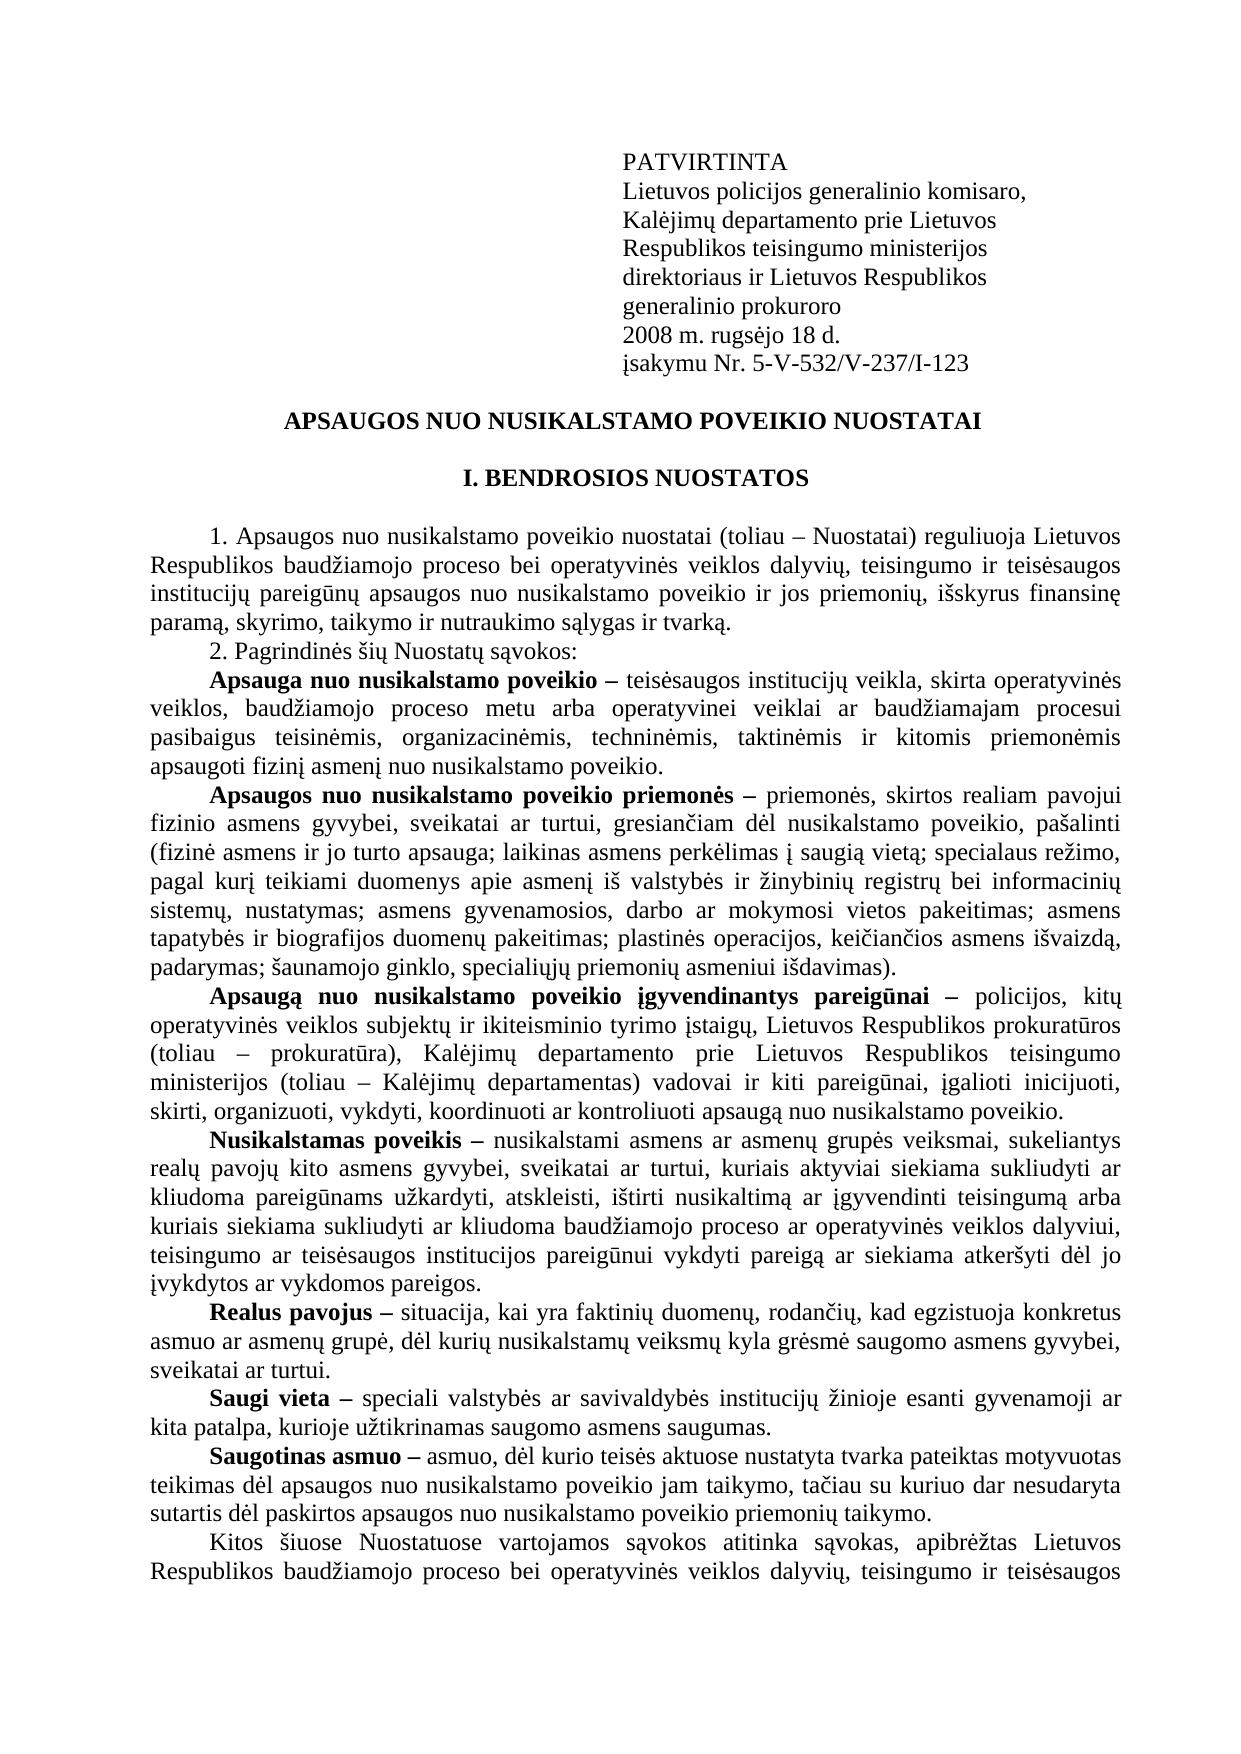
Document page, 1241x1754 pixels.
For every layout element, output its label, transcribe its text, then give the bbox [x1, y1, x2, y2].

text PATVIRTINTA [622, 147, 1122, 176]
text Kitos šiuose Nuostatuose vartojamos sąvokos atitinka sąvokas, apibrėžtas Lietuvos Respublikos baudžiamojo proceso bei operatyvinės veiklos dalyvių, teisingumo ir teisėsaugos [150, 1527, 1122, 1585]
text 2. Pagrindinės šių Nuostatų sąvokos: [150, 636, 1122, 665]
text APSAUGOS NUO NUSIKALSTAMO POVEIKIO NUOSTATAI [150, 406, 1122, 435]
text I. BENDROSIOS NUOSTATOS [150, 463, 1122, 492]
text Apsaugos nuo nusikalstamo poveikio priemonės – priemonės, skirtos realiam pavojui fizinio asmens gyvybei, sveikatai ar turtui, gresiančiam dėl nusikalstamo poveikio, pašalinti (fizinė asmens ir jo turto apsauga; laikinas asmens perkėlimas į saugią vietą; specialaus režimo, pagal kurį teikiami duomenys apie asmenį iš valstybės ir žinybinių registrų bei informacinių sistemų, nustatymas; asmens gyvenamosios, darbo ar mokymosi vietos pakeitimas; asmens tapatybės ir biografijos duomenų pakeitimas; plastinės operacijos, keičiančios asmens išvaizdą, padarymas; šaunamojo ginklo, specialiųjų priemonių asmeniui išdavimas). [150, 780, 1122, 981]
text Respublikos teisingumo ministerijos [622, 233, 1122, 262]
text 2008 m. rugsėjo 18 d. [622, 320, 1122, 348]
text direktoriaus ir Lietuvos Respublikos [622, 262, 1122, 291]
text įsakymu Nr. 5-V-532/V-237/I-123 [622, 348, 1122, 377]
text Realus pavojus – situacija, kai yra faktinių duomenų, rodančių, kad egzistuoja konkretus asmuo ar asmenų grupė, dėl kurių nusikalstamų veiksmų kyla grėsmė saugomo asmens gyvybei, sveikatai ar turtui. [150, 1297, 1122, 1383]
text Kalėjimų departamento prie Lietuvos [622, 205, 1122, 233]
text Saugi vieta – speciali valstybės ar savivaldybės institucijų žinioje esanti gyvenamoji ar kita patalpa, kurioje užtikrinamas saugomo asmens saugumas. [150, 1383, 1122, 1441]
text generalinio prokuroro [622, 291, 1122, 320]
text Apsaugą nuo nusikalstamo poveikio įgyvendinantys pareigūnai – policijos, kitų operatyvinės veiklos subjektų ir ikiteisminio tyrimo įstaigų, Lietuvos Respublikos prokuratūros (toliau – prokuratūra), Kalėjimų departamento prie Lietuvos Respublikos teisingumo ministerijos (toliau – Kalėjimų departamentas) vadovai ir kiti pareigūnai, įgalioti inicijuoti, skirti, organizuoti, vykdyti, koordinuoti ar kontroliuoti apsaugą nuo nusikalstamo poveikio. [150, 981, 1122, 1125]
text Nusikalstamas poveikis – nusikalstami asmens ar asmenų grupės veiksmai, sukeliantys realų pavojų kito asmens gyvybei, sveikatai ar turtui, kuriais aktyviai siekiama sukliudyti ar kliudoma pareigūnams užkardyti, atskleisti, ištirti nusikaltimą ar įgyvendinti teisingumą arba kuriais siekiama sukliudyti ar kliudoma baudžiamojo proceso ar operatyvinės veiklos dalyviui, teisingumo ar teisėsaugos institucijos pareigūnui vykdyti pareigą ar siekiama atkeršyti dėl jo įvykdytos ar vykdomos pareigos. [150, 1125, 1122, 1297]
text Lietuvos policijos generalinio komisaro, [622, 176, 1122, 205]
text 1. Apsaugos nuo nusikalstamo poveikio nuostatai (toliau – Nuostatai) reguliuoja Lietuvos Respublikos baudžiamojo proceso bei operatyvinės veiklos dalyvių, teisingumo ir teisėsaugos institucijų pareigūnų apsaugos nuo nusikalstamo poveikio ir jos priemonių, išskyrus finansinę paramą, skyrimo, taikymo ir nutraukimo sąlygas ir tvarką. [150, 521, 1122, 636]
text Saugotinas asmuo – asmuo, dėl kurio teisės aktuose nustatyta tvarka pateiktas motyvuotas teikimas dėl apsaugos nuo nusikalstamo poveikio jam taikymo, tačiau su kuriuo dar nesudaryta sutartis dėl paskirtos apsaugos nuo nusikalstamo poveikio priemonių taikymo. [150, 1441, 1122, 1527]
text Apsauga nuo nusikalstamo poveikio – teisėsaugos institucijų veikla, skirta operatyvinės veiklos, baudžiamojo proceso metu arba operatyvinei veiklai ar baudžiamajam procesui pasibaigus teisinėmis, organizacinėmis, techninėmis, taktinėmis ir kitomis priemonėmis apsaugoti fizinį asmenį nuo nusikalstamo poveikio. [150, 665, 1122, 780]
